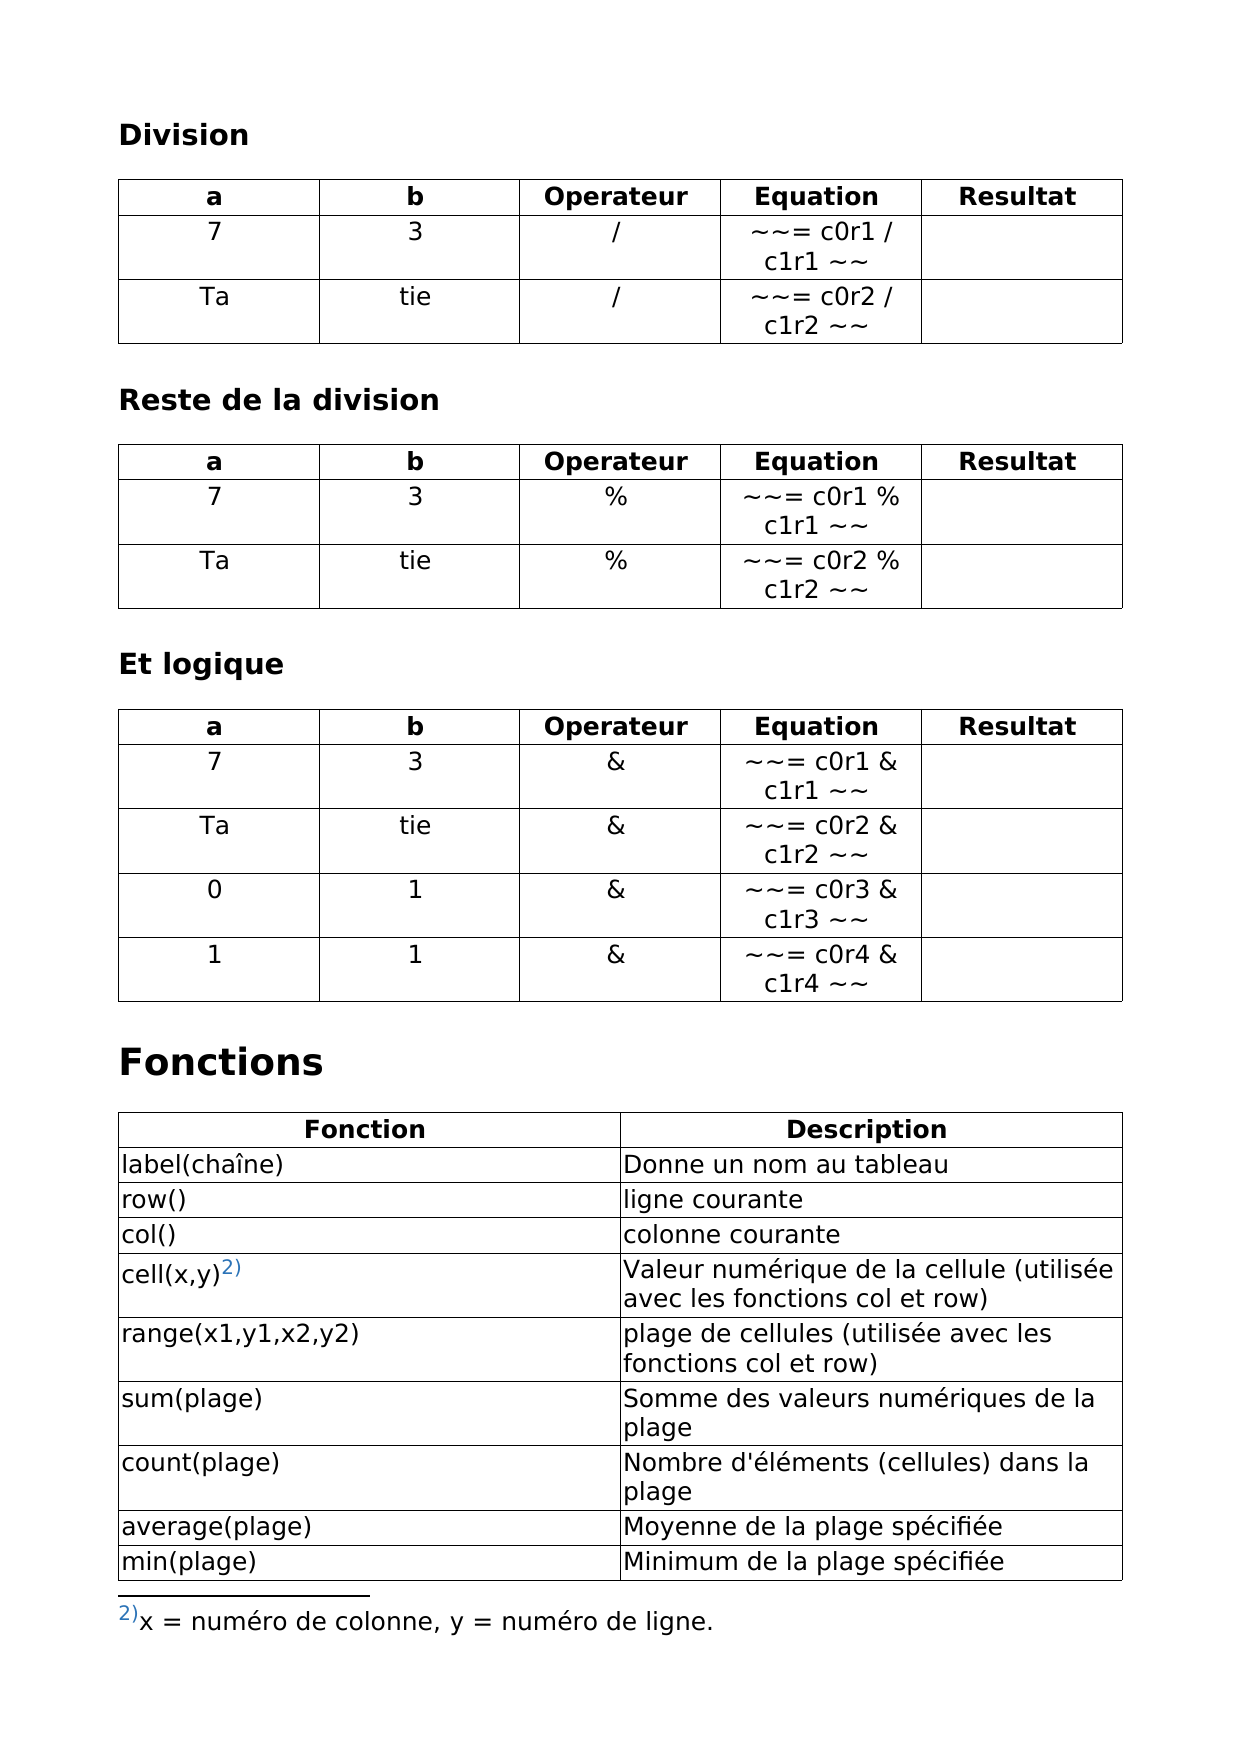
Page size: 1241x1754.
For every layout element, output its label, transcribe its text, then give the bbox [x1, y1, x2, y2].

table_header Resultat [922, 710, 1122, 744]
table_cell ligne courante [621, 1183, 1122, 1217]
table_cell Nombre d'éléments (cellules) dans la plage [621, 1446, 1122, 1509]
table_cell [922, 216, 1122, 279]
table_cell 0 [119, 874, 319, 937]
subtitle Reste de la division [118, 383, 1122, 417]
table_cell Donne un nom au tableau [621, 1148, 1122, 1182]
table_cell & [520, 745, 720, 808]
table_cell & [520, 874, 720, 937]
table_cell ~~= c0r2 / c1r2 ~~ [721, 280, 921, 343]
table_cell colonne courante [621, 1218, 1122, 1252]
table_header Equation [721, 180, 921, 214]
table_cell ~~= c0r1 & c1r1 ~~ [721, 745, 921, 808]
table_cell ~~= c0r2 % c1r2 ~~ [721, 545, 921, 608]
table_cell tie [320, 545, 519, 608]
table_header Description [621, 1113, 1122, 1147]
table_header b [320, 710, 519, 744]
table_header Equation [721, 445, 921, 479]
table_cell % [520, 545, 720, 608]
subtitle Division [118, 118, 1122, 152]
table_cell 7 [119, 480, 319, 543]
table_cell [922, 874, 1122, 937]
table_cell count(plage) [119, 1446, 620, 1509]
table_cell 7 [119, 745, 319, 808]
table_cell ~~= c0r1 / c1r1 ~~ [721, 216, 921, 279]
subtitle Et logique [118, 648, 1122, 682]
table_cell 1 [119, 938, 319, 1001]
table_cell ~~= c0r4 & c1r4 ~~ [721, 938, 921, 1001]
table_cell / [520, 280, 720, 343]
table_cell ~~= c0r2 & c1r2 ~~ [721, 809, 921, 873]
table_cell [922, 745, 1122, 808]
table_cell min(plage) [119, 1546, 620, 1580]
table_cell row() [119, 1183, 620, 1217]
table_header Operateur [520, 445, 720, 479]
table_cell plage de cellules (utilisée avec les fonctions col et row) [621, 1318, 1122, 1381]
table_cell Moyenne de la plage spécifiée [621, 1511, 1122, 1544]
table_cell Ta [119, 809, 319, 873]
table_cell ~~= c0r1 % c1r1 ~~ [721, 480, 921, 543]
table_cell Valeur numérique de la cellule (utilisée avec les fonctions col et row) [621, 1254, 1122, 1317]
table_header Operateur [520, 710, 720, 744]
table_cell 1 [320, 938, 519, 1001]
table_header Resultat [922, 445, 1122, 479]
table_cell [922, 938, 1122, 1001]
table_cell ~~= c0r3 & c1r3 ~~ [721, 874, 921, 937]
table_header a [119, 710, 319, 744]
table_cell [922, 545, 1122, 608]
table_cell col() [119, 1218, 620, 1252]
table_header Equation [721, 710, 921, 744]
table_cell tie [320, 280, 519, 343]
table_cell 3 [320, 745, 519, 808]
table_cell % [520, 480, 720, 543]
table_cell / [520, 216, 720, 279]
subtitle Fonctions [118, 1041, 1122, 1085]
table_header b [320, 445, 519, 479]
table_header a [119, 180, 319, 214]
table_cell & [520, 938, 720, 1001]
table_header a [119, 445, 319, 479]
table_cell 3 [320, 216, 519, 279]
table_cell sum(plage) [119, 1382, 620, 1445]
table_cell 1 [320, 874, 519, 937]
table_cell & [520, 809, 720, 873]
table_header Resultat [922, 180, 1122, 214]
table_header b [320, 180, 519, 214]
table_cell label(chaîne) [119, 1148, 620, 1182]
table_header Fonction [119, 1113, 620, 1147]
table_cell [922, 809, 1122, 873]
table_cell [922, 480, 1122, 543]
table_cell range(x1,y1,x2,y2) [119, 1318, 620, 1381]
table_cell tie [320, 809, 519, 873]
table_cell 7 [119, 216, 319, 279]
table_cell 3 [320, 480, 519, 543]
table_header Operateur [520, 180, 720, 214]
table_cell average(plage) [119, 1511, 620, 1544]
table_cell Ta [119, 280, 319, 343]
table_cell Somme des valeurs numériques de la plage [621, 1382, 1122, 1445]
table_cell [922, 280, 1122, 343]
table_cell Minimum de la plage spécifiée [621, 1546, 1122, 1580]
table_cell Ta [119, 545, 319, 608]
table_cell cell(x,y) [119, 1254, 620, 1317]
